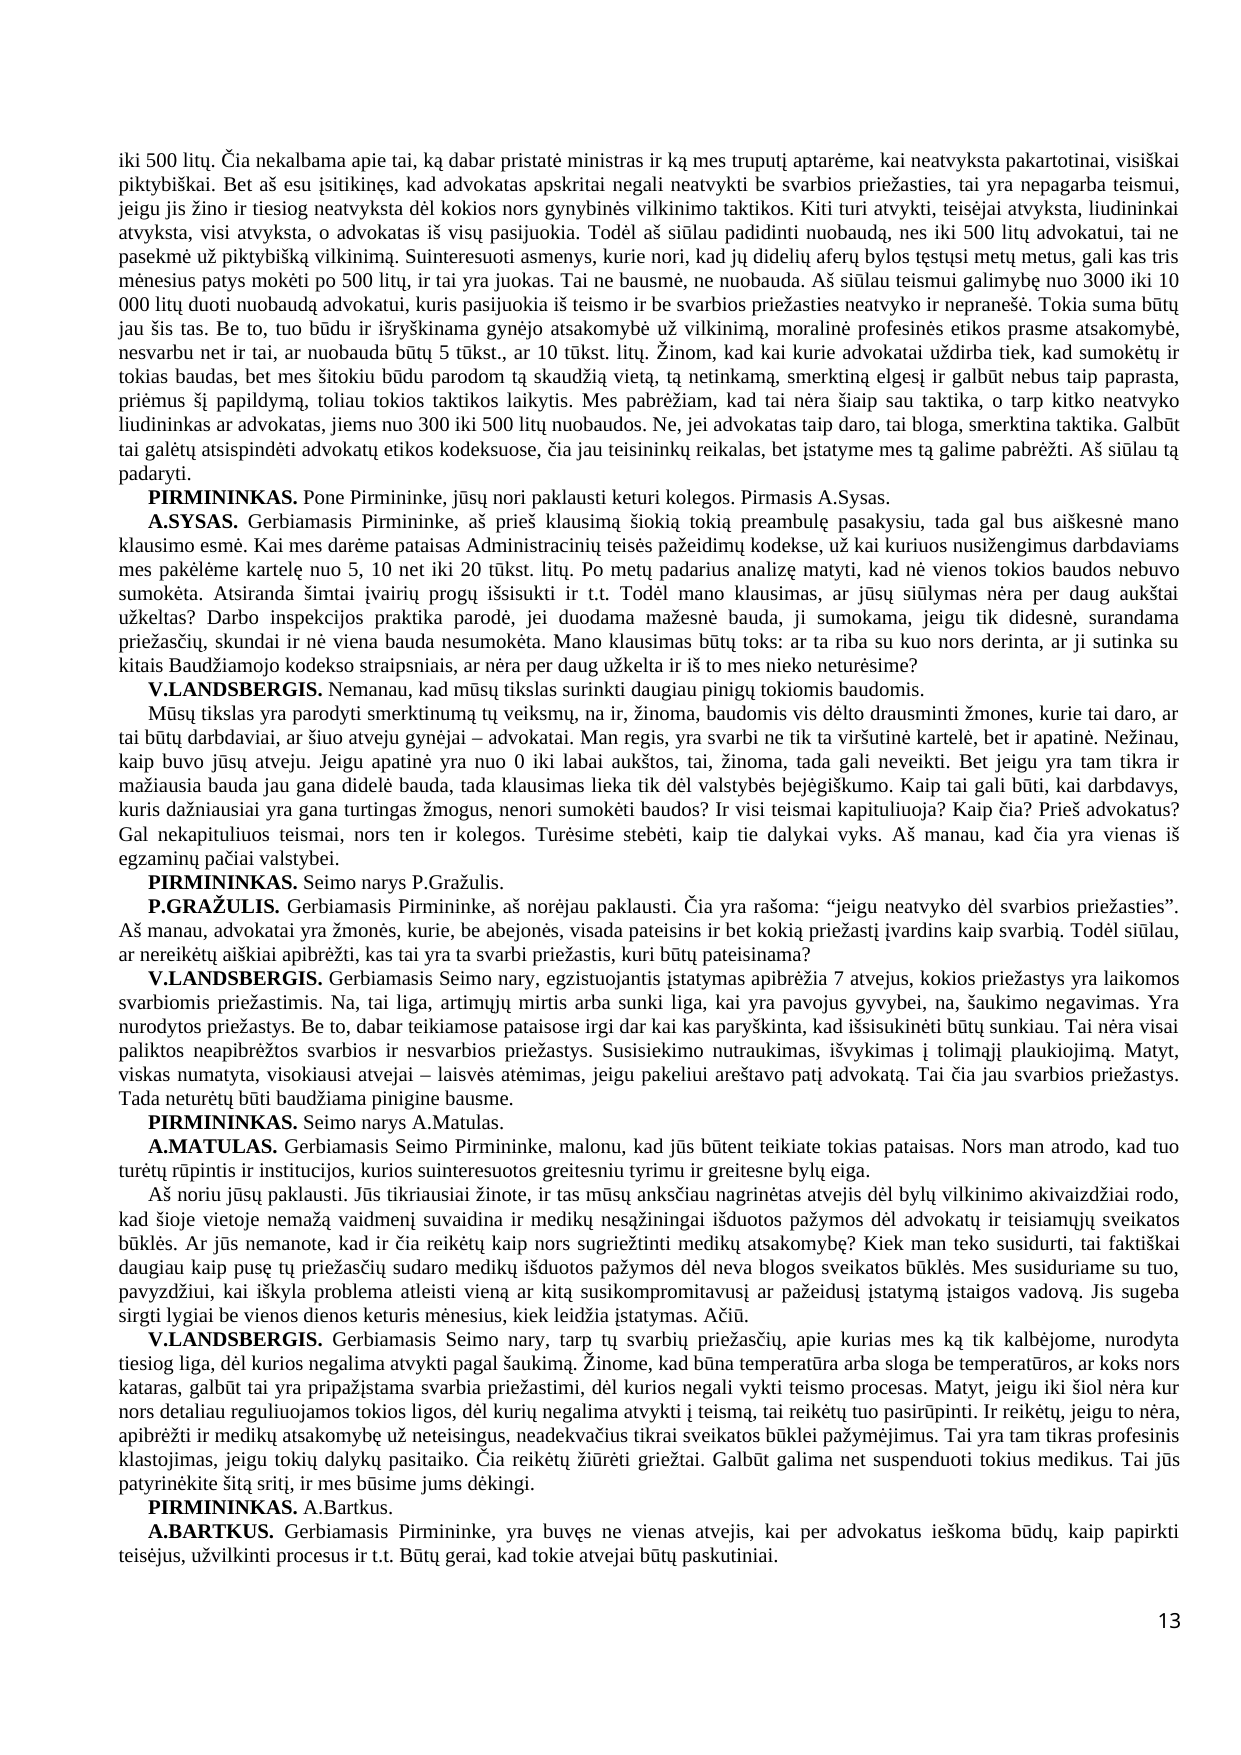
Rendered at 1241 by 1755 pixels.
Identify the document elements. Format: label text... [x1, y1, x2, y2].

text iki 500 litų. Čia nekalbama apie tai, ką dabar pristatė ministras ir ką mes truputį aptarėme, kai neatvyksta pakartotinai, visiškai piktybiškai. Bet aš esu įsitikinęs, kad advokatas apskritai negali neatvykti be svarbios priežasties, tai yra nepagarba teismui, jeigu jis žino ir tiesiog neatvyksta dėl kokios nors gynybinės vilkinimo taktikos. Kiti turi atvykti, teisėjai atvyksta, liudininkai atvyksta, visi atvyksta, o advokatas iš visų pasijuokia. Todėl aš siūlau padidinti nuobaudą, nes iki 500 litų advokatui, tai ne pasekmė už piktybišką vilkinimą. Suinteresuoti asmenys, kurie nori, kad jų didelių aferų bylos tęstųsi metų metus, gali kas tris mėnesius patys mokėti po 500 litų, ir tai yra juokas. Tai ne bausmė, ne nuobauda. Aš siūlau teismui galimybę nuo 3000 iki 10 000 litų duoti nuobaudą advokatui, kuris pasijuokia iš teismo ir be svarbios priežasties neatvyko ir nepranešė. Tokia suma būtų jau šis tas. Be to, tuo būdu ir išryškinama gynėjo atsakomybė už vilkinimą, moralinė profesinės etikos prasme atsakomybė, nesvarbu net ir tai, ar nuobauda būtų 5 tūkst., ar 10 tūkst. litų. Žinom, kad kai kurie advokatai uždirba tiek, kad sumokėtų ir tokias baudas, bet mes šitokiu būdu parodom tą skaudžią vietą, tą netinkamą, smerktiną elgesį ir galbūt nebus taip paprasta, priėmus šį papildymą, toliau tokios taktikos laikytis. Mes pabrėžiam, kad tai nėra šiaip sau taktika, o tarp kitko neatvyko liudininkas ar advokatas, jiems nuo 300 iki 500 litų nuobaudos. Ne, jei advokatas taip daro, tai bloga, smerktina taktika. Galbūt tai galėtų atsispindėti advokatų etikos kodeksuose, čia jau teisininkų reikalas, bet įstatyme mes tą galime pabrėžti. Aš siūlau tą padaryti. [118, 148, 1181, 484]
text V.LANDSBERGIS. Nemanau, kad mūsų tikslas surinkti daugiau pinigų tokiomis baudomis. [118, 677, 1181, 701]
text V.LANDSBERGIS. Gerbiamasis Seimo nary, tarp tų svarbių priežasčių, apie kurias mes ką tik kalbėjome, nurodyta tiesiog liga, dėl kurios negalima atvykti pagal šaukimą. Žinome, kad būna temperatūra arba sloga be temperatūros, ar koks nors kataras, galbūt tai yra pripažįstama svarbia priežastimi, dėl kurios negali vykti teismo procesas. Matyt, jeigu iki šiol nėra kur nors detaliau reguliuojamos tokios ligos, dėl kurių negalima atvykti į teismą, tai reikėtų tuo pasirūpinti. Ir reikėtų, jeigu to nėra, apibrėžti ir medikų atsakomybę už neteisingus, neadekvačius tikrai sveikatos būklei pažymėjimus. Tai yra tam tikras profesinis klastojimas, jeigu tokių dalykų pasitaiko. Čia reikėtų žiūrėti griežtai. Galbūt galima net suspenduoti tokius medikus. Tai jūs patyrinėkite šitą sritį, ir mes būsime jums dėkingi. [118, 1327, 1181, 1495]
text A.SYSAS. Gerbiamasis Pirmininke, aš prieš klausimą šiokią tokią preambulę pasakysiu, tada gal bus aiškesnė mano klausimo esmė. Kai mes darėme pataisas Administracinių teisės pažeidimų kodekse, už kai kuriuos nusižengimus darbdaviams mes pakėlėme kartelę nuo 5, 10 net iki 20 tūkst. litų. Po metų padarius analizę matyti, kad nė vienos tokios baudos nebuvo sumokėta. Atsiranda šimtai įvairių progų išsisukti ir t.t. Todėl mano klausimas, ar jūsų siūlymas nėra per daug aukštai užkeltas? Darbo inspekcijos praktika parodė, jei duodama mažesnė bauda, ji sumokama, jeigu tik didesnė, surandama priežasčių, skundai ir nė viena bauda nesumokėta. Mano klausimas būtų toks: ar ta riba su kuo nors derinta, ar ji sutinka su kitais Baudžiamojo kodekso straipsniais, ar nėra per daug užkelta ir iš to mes nieko neturėsime? [118, 509, 1181, 677]
text A.BARTKUS. Gerbiamasis Pirmininke, yra buvęs ne vienas atvejis, kai per advokatus ieškoma būdų, kaip papirkti teisėjus, užvilkinti procesus ir t.t. Būtų gerai, kad tokie atvejai būtų paskutiniai. [118, 1519, 1181, 1567]
text Mūsų tikslas yra parodyti smerktinumą tų veiksmų, na ir, žinoma, baudomis vis dėlto drausminti žmones, kurie tai daro, ar tai būtų darbdaviai, ar šiuo atveju gynėjai – advokatai. Man regis, yra svarbi ne tik ta viršutinė kartelė, bet ir apatinė. Nežinau, kaip buvo jūsų atveju. Jeigu apatinė yra nuo 0 iki labai aukštos, tai, žinoma, tada gali neveikti. Bet jeigu yra tam tikra ir mažiausia bauda jau gana didelė bauda, tada klausimas lieka tik dėl valstybės bejėgiškumo. Kaip tai gali būti, kai darbdavys, kuris dažniausiai yra gana turtingas žmogus, nenori sumokėti baudos? Ir visi teismai kapituliuoja? Kaip čia? Prieš advokatus? Gal nekapituliuos teismai, nors ten ir kolegos. Turėsime stebėti, kaip tie dalykai vyks. Aš manau, kad čia yra vienas iš egzaminų pačiai valstybei. [118, 701, 1181, 869]
text PIRMININKAS. Seimo narys P.Gražulis. [118, 869, 1181, 894]
text PIRMININKAS. A.Bartkus. [118, 1495, 1181, 1519]
text Aš noriu jūsų paklausti. Jūs tikriausiai žinote, ir tas mūsų anksčiau nagrinėtas atvejis dėl bylų vilkinimo akivaizdžiai rodo, kad šioje vietoje nemažą vaidmenį suvaidina ir medikų nesąžiningai išduotos pažymos dėl advokatų ir teisiamųjų sveikatos būklės. Ar jūs nemanote, kad ir čia reikėtų kaip nors sugriežtinti medikų atsakomybę? Kiek man teko susidurti, tai faktiškai daugiau kaip pusę tų priežasčių sudaro medikų išduotos pažymos dėl neva blogos sveikatos būklės. Mes susiduriame su tuo, pavyzdžiui, kai iškyla problema atleisti vieną ar kitą susikompromitavusį ar pažeidusį įstatymą įstaigos vadovą. Jis sugeba sirgti lygiai be vienos dienos keturis mėnesius, kiek leidžia įstatymas. Ačiū. [118, 1182, 1181, 1327]
text A.MATULAS. Gerbiamasis Seimo Pirmininke, malonu, kad jūs būtent teikiate tokias pataisas. Nors man atrodo, kad tuo turėtų rūpintis ir institucijos, kurios suinteresuotos greitesniu tyrimu ir greitesne bylų eiga. [118, 1134, 1181, 1182]
text V.LANDSBERGIS. Gerbiamasis Seimo nary, egzistuojantis įstatymas apibrėžia 7 atvejus, kokios priežastys yra laikomos svarbiomis priežastimis. Na, tai liga, artimųjų mirtis arba sunki liga, kai yra pavojus gyvybei, na, šaukimo negavimas. Yra nurodytos priežastys. Be to, dabar teikiamose pataisose irgi dar kai kas paryškinta, kad išsisukinėti būtų sunkiau. Tai nėra visai paliktos neapibrėžtos svarbios ir nesvarbios priežastys. Susisiekimo nutraukimas, išvykimas į tolimąjį plaukiojimą. Matyt, viskas numatyta, visokiausi atvejai – laisvės atėmimas, jeigu pakeliui areštavo patį advokatą. Tai čia jau svarbios priežastys. Tada neturėtų būti baudžiama pinigine bausme. [118, 966, 1181, 1110]
text PIRMININKAS. Pone Pirmininke, jūsų nori paklausti keturi kolegos. Pirmasis A.Sysas. [118, 484, 1181, 509]
text PIRMININKAS. Seimo narys A.Matulas. [118, 1110, 1181, 1134]
text P.GRAŽULIS. Gerbiamasis Pirmininke, aš norėjau paklausti. Čia yra rašoma: “jeigu neatvyko dėl svarbios priežasties”. Aš manau, advokatai yra žmonės, kurie, be abejonės, visada pateisins ir bet kokią priežastį įvardins kaip svarbią. Todėl siūlau, ar nereikėtų aiškiai apibrėžti, kas tai yra ta svarbi priežastis, kuri būtų pateisinama? [118, 894, 1181, 966]
